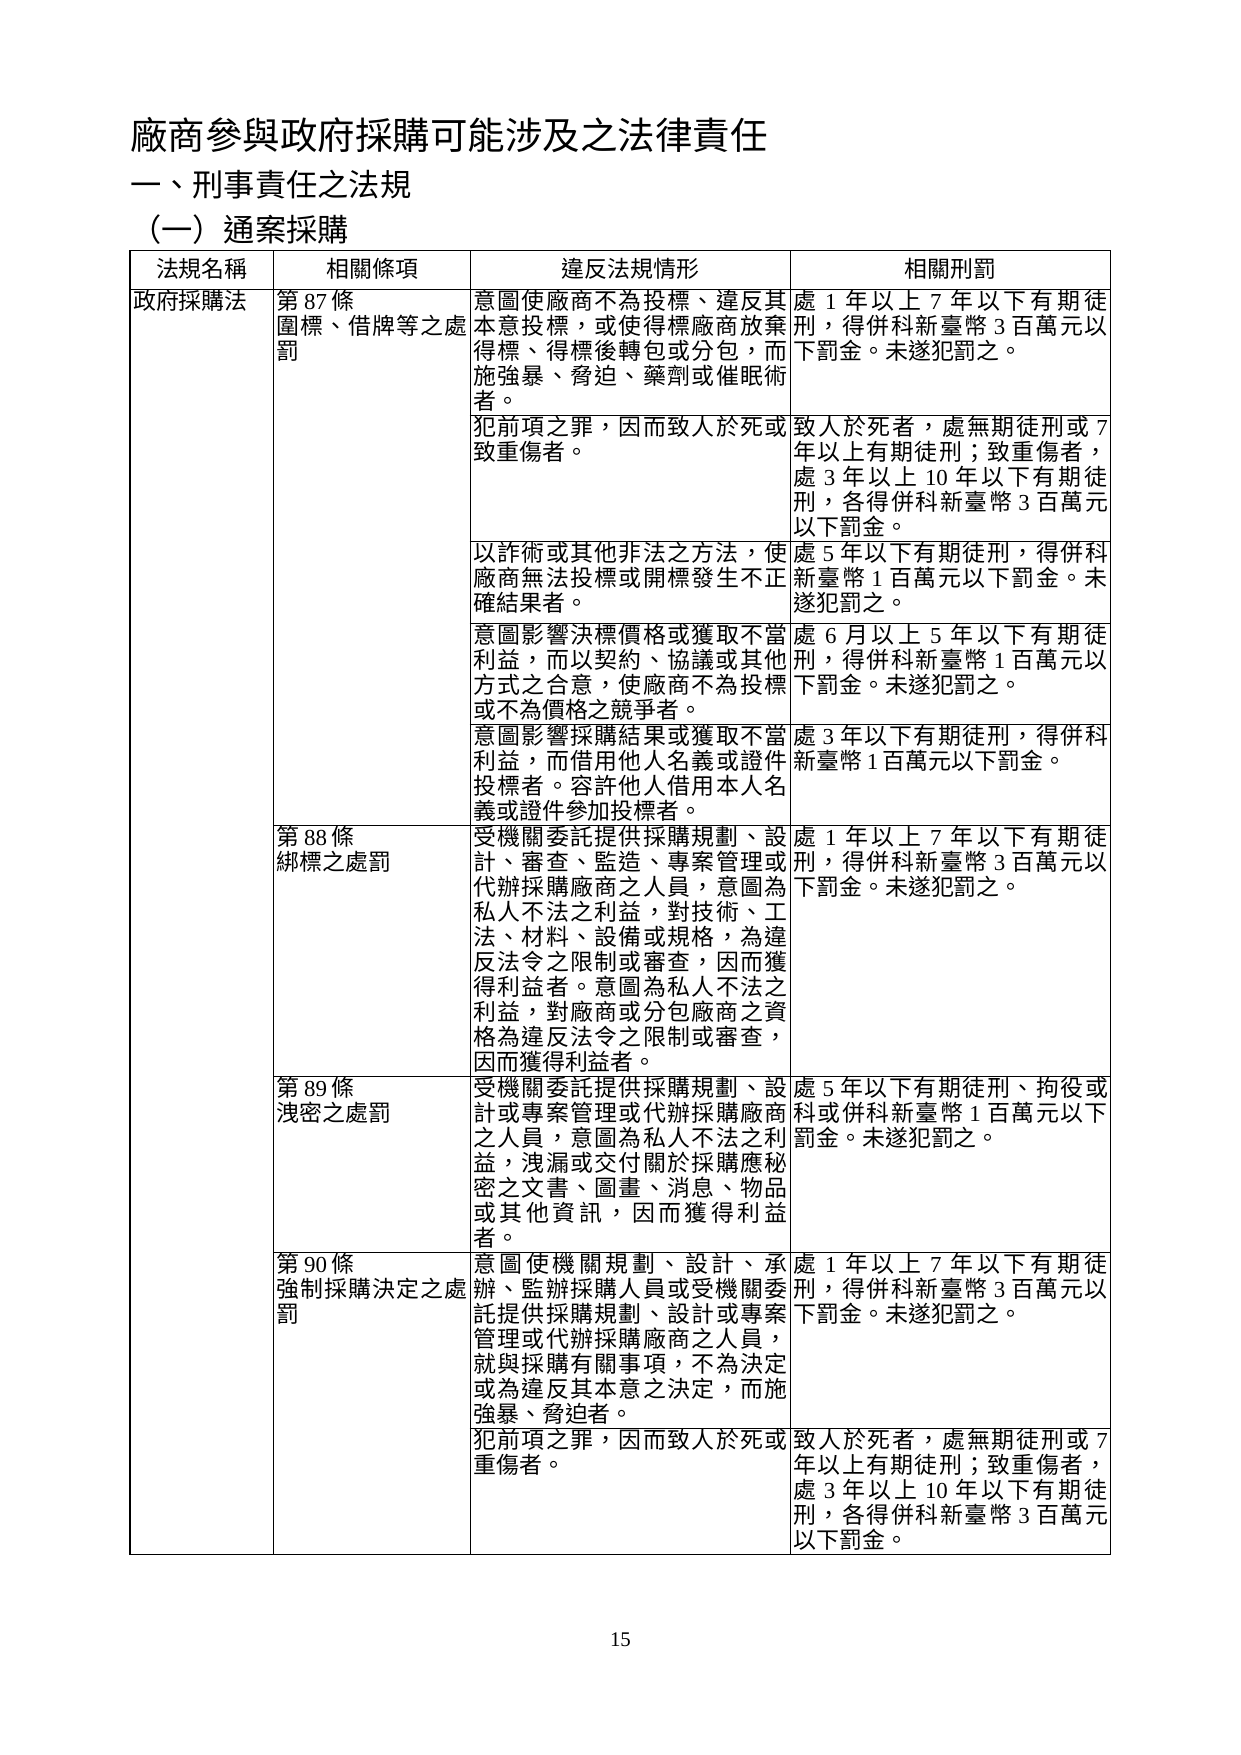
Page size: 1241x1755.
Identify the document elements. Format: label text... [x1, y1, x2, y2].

table_cell 犯前項之罪，因而致人於死或致重傷者。 [471, 416, 790, 541]
table_header 相關刑罰 [791, 251, 1110, 289]
table_cell 處1年以上7年以下有期徒刑，得併科新臺幣3百萬元以下罰金。未遂犯罰之。 [791, 1253, 1110, 1428]
table_cell 處3年以下有期徒刑，得併科新臺幣1百萬元以下罰金。 [791, 725, 1110, 824]
table_header 違反法規情形 [471, 251, 790, 289]
table_cell 意圖使廠商不為投標、違反其本意投標，或使得標廠商放棄得標、得標後轉包或分包，而施強暴、脅迫、藥劑或催眠術者。 [471, 290, 790, 415]
table_cell 受機關委託提供採購規劃、設計、審查、監造、專案管理或代辦採購廠商之人員，意圖為私人不法之利益，對技術、工法、材料、設備或規格，為違反法令之限制或審查，因而獲得利益者。意圖為私人不法之利益，對廠商或分包廠商之資格為違反法令之限制或審查，因而獲得利益者。 [471, 826, 790, 1076]
table_cell 第90條 強制採購決定之處罰 [274, 1253, 470, 1554]
table_cell 處5年以下有期徒刑，得併科新臺幣1百萬元以下罰金。未遂犯罰之。 [791, 542, 1110, 622]
table_cell 處5年以下有期徒刑、拘役或科或併科新臺幣1百萬元以下罰金。未遂犯罰之。 [791, 1077, 1110, 1252]
table_cell 第87條 圍標、借牌等之處罰 [274, 290, 470, 824]
table_cell 致人於死者，處無期徒刑或7年以上有期徒刑；致重傷者，處3年以上10年以下有期徒刑，各得併科新臺幣3百萬元以下罰金。 [791, 416, 1110, 541]
table_cell 意圖影響採購結果或獲取不當利益，而借用他人名義或證件投標者。容許他人借用本人名義或證件參加投標者。 [471, 725, 790, 824]
table_header 法規名稱 [131, 251, 273, 289]
table_cell 意圖使機關規劃、設計、承辦、監辦採購人員或受機關委託提供採購規劃、設計或專案管理或代辦採購廠商之人員，就與採購有關事項，不為決定或為違反其本意之決定，而施強暴、脅迫者。 [471, 1253, 790, 1428]
table_cell 以詐術或其他非法之方法，使廠商無法投標或開標發生不正確結果者。 [471, 542, 790, 622]
table_cell 處1年以上7年以下有期徒刑，得併科新臺幣3百萬元以下罰金。未遂犯罰之。 [791, 826, 1110, 1076]
table_cell 第88條 綁標之處罰 [274, 826, 470, 1076]
text 廠商參與政府採購可能涉及之法律責任 [130, 108, 1110, 160]
table_cell 處6月以上5年以下有期徒刑，得併科新臺幣1百萬元以下罰金。未遂犯罰之。 [791, 624, 1110, 723]
table_cell 政府採購法 [131, 290, 273, 1554]
table_cell 意圖影響決標價格或獲取不當利益，而以契約、協議或其他方式之合意，使廠商不為投標或不為價格之競爭者。 [471, 624, 790, 723]
table_header 相關條項 [274, 251, 470, 289]
table_cell 第89條 洩密之處罰 [274, 1077, 470, 1252]
table_cell 犯前項之罪，因而致人於死或重傷者。 [471, 1429, 790, 1554]
table_cell 處1年以上7年以下有期徒刑，得併科新臺幣3百萬元以下罰金。未遂犯罰之。 [791, 290, 1110, 415]
table_cell 致人於死者，處無期徒刑或7年以上有期徒刑；致重傷者，處3年以上10年以下有期徒刑，各得併科新臺幣3百萬元以下罰金。 [791, 1429, 1110, 1554]
table_cell 受機關委託提供採購規劃、設計或專案管理或代辦採購廠商之人員，意圖為私人不法之利益，洩漏或交付關於採購應秘密之文書、圖畫、消息、物品或其他資訊，因而獲得利益者。 [471, 1077, 790, 1252]
text （一）通案採購 [130, 205, 1110, 250]
text 一、刑事責任之法規 [130, 160, 1110, 205]
